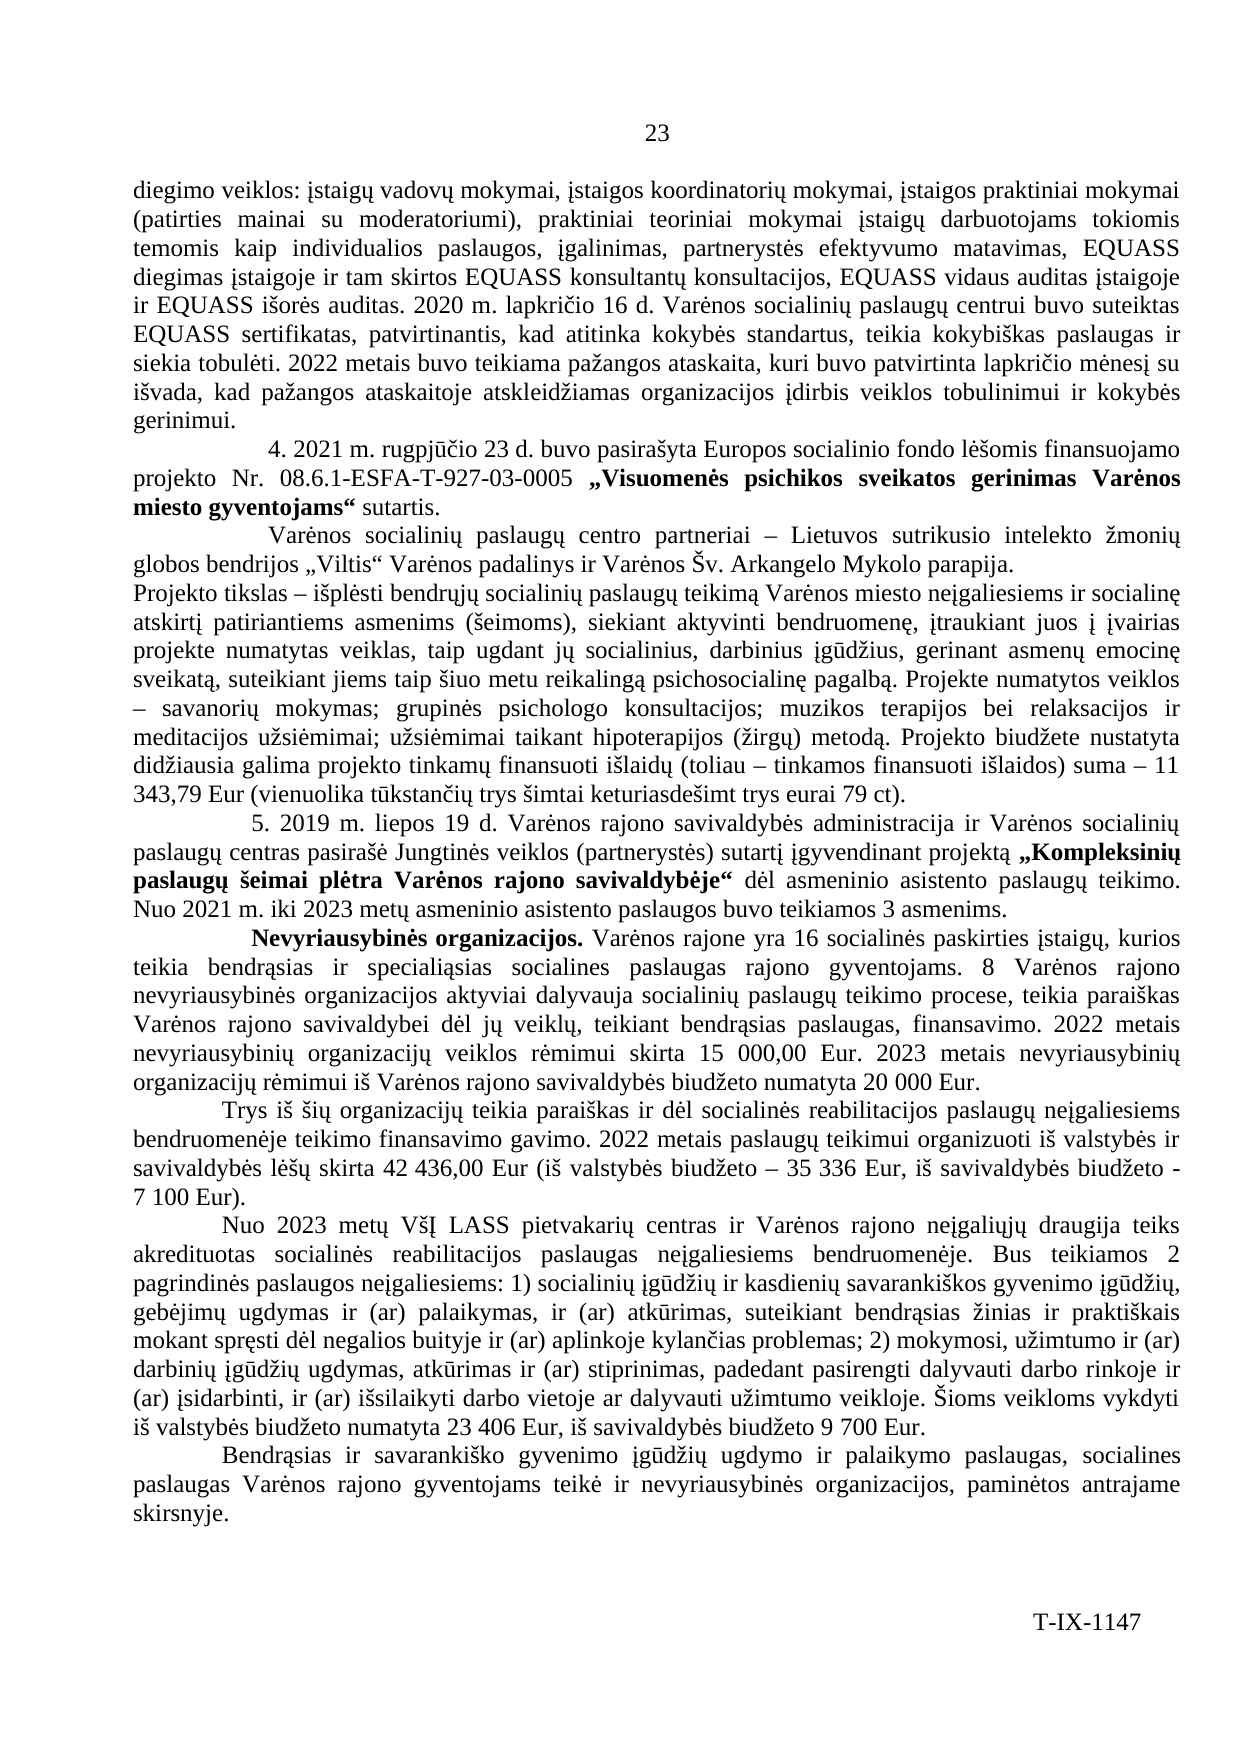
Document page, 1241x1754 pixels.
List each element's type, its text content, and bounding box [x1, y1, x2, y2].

text Trys iš šių organizacijų teikia paraiškas ir dėl socialinės reabilitacijos paslaugų neįgaliesiems bendruomenėje teikimo finansavimo gavimo. 2022 metais paslaugų teikimui organizuoti iš valstybės ir savivaldybės lėšų skirta 42 436,00 Eur (iš valstybės biudžeto – 35 336 Eur, iš savivaldybės biudžeto - 7 100 Eur). [133, 1096, 1181, 1211]
text 5. 2019 m. liepos 19 d. Varėnos rajono savivaldybės administracija ir Varėnos socialinių paslaugų centras pasirašė Jungtinės veiklos (partnerystės) sutartį įgyvendinant projektą „Kompleksinių paslaugų šeimai plėtra Varėnos rajono savivaldybėje“ dėl asmeninio asistento paslaugų teikimo. Nuo 2021 m. iki 2023 metų asmeninio asistento paslaugos buvo teikiamos 3 asmenims. [133, 808, 1181, 923]
text 4. 2021 m. rugpjūčio 23 d. buvo pasirašyta Europos socialinio fondo lėšomis finansuojamo projekto Nr. 08.6.1-ESFA-T-927-03-0005 „Visuomenės psichikos sveikatos gerinimas Varėnos miesto gyventojams“ sutartis. [133, 434, 1181, 521]
text diegimo veiklos: įstaigų vadovų mokymai, įstaigos koordinatorių mokymai, įstaigos praktiniai mokymai (patirties mainai su moderatoriumi), praktiniai teoriniai mokymai įstaigų darbuotojams tokiomis temomis kaip individualios paslaugos, įgalinimas, partnerystės efektyvumo matavimas, EQUASS diegimas įstaigoje ir tam skirtos EQUASS konsultantų konsultacijos, EQUASS vidaus auditas įstaigoje ir EQUASS išorės auditas. 2020 m. lapkričio 16 d. Varėnos socialinių paslaugų centrui buvo suteiktas EQUASS sertifikatas, patvirtinantis, kad atitinka kokybės standartus, teikia kokybiškas paslaugas ir siekia tobulėti. 2022 metais buvo teikiama pažangos ataskaita, kuri buvo patvirtinta lapkričio mėnesį su išvada, kad pažangos ataskaitoje atskleidžiamas organizacijos įdirbis veiklos tobulinimui ir kokybės gerinimui. [133, 176, 1181, 434]
text Nevyriausybinės organizacijos. Varėnos rajone yra 16 socialinės paskirties įstaigų, kurios teikia bendrąsias ir specialiąsias socialines paslaugas rajono gyventojams. 8 Varėnos rajono nevyriausybinės organizacijos aktyviai dalyvauja socialinių paslaugų teikimo procese, teikia paraiškas Varėnos rajono savivaldybei dėl jų veiklų, teikiant bendrąsias paslaugas, finansavimo. 2022 metais nevyriausybinių organizacijų veiklos rėmimui skirta 15 000,00 Eur. 2023 metais nevyriausybinių organizacijų rėmimui iš Varėnos rajono savivaldybės biudžeto numatyta 20 000 Eur. [133, 923, 1181, 1096]
text Projekto tikslas – išplėsti bendrųjų socialinių paslaugų teikimą Varėnos miesto neįgaliesiems ir socialinę atskirtį patiriantiems asmenims (šeimoms), siekiant aktyvinti bendruomenę, įtraukiant juos į įvairias projekte numatytas veiklas, taip ugdant jų socialinius, darbinius įgūdžius, gerinant asmenų emocinę sveikatą, suteikiant jiems taip šiuo metu reikalingą psichosocialinę pagalbą. Projekte numatytos veiklos – savanorių mokymas; grupinės psichologo konsultacijos; muzikos terapijos bei relaksacijos ir meditacijos užsiėmimai; užsiėmimai taikant hipoterapijos (žirgų) metodą. Projekto biudžete nustatyta didžiausia galima projekto tinkamų finansuoti išlaidų (toliau – tinkamos finansuoti išlaidos) suma – 11 343,79 Eur (vienuolika tūkstančių trys šimtai keturiasdešimt trys eurai 79 ct). [133, 578, 1181, 808]
text Bendrąsias ir savarankiško gyvenimo įgūdžių ugdymo ir palaikymo paslaugas, socialines paslaugas Varėnos rajono gyventojams teikė ir nevyriausybinės organizacijos, paminėtos antrajame skirsnyje. [133, 1441, 1181, 1527]
text Nuo 2023 metų VšĮ LASS pietvakarių centras ir Varėnos rajono neįgaliųjų draugija teiks akredituotas socialinės reabilitacijos paslaugas neįgaliesiems bendruomenėje. Bus teikiamos 2 pagrindinės paslaugos neįgaliesiems: 1) socialinių įgūdžių ir kasdienių savarankiškos gyvenimo įgūdžių, gebėjimų ugdymas ir (ar) palaikymas, ir (ar) atkūrimas, suteikiant bendrąsias žinias ir praktiškais mokant spręsti dėl negalios buityje ir (ar) aplinkoje kylančias problemas; 2) mokymosi, užimtumo ir (ar) darbinių įgūdžių ugdymas, atkūrimas ir (ar) stiprinimas, padedant pasirengti dalyvauti darbo rinkoje ir (ar) įsidarbinti, ir (ar) išsilaikyti darbo vietoje ar dalyvauti užimtumo veikloje. Šioms veikloms vykdyti iš valstybės biudžeto numatyta 23 406 Eur, iš savivaldybės biudžeto 9 700 Eur. [133, 1211, 1181, 1441]
text Varėnos socialinių paslaugų centro partneriai – Lietuvos sutrikusio intelekto žmonių globos bendrijos „Viltis“ Varėnos padalinys ir Varėnos Šv. Arkangelo Mykolo parapija. [133, 521, 1181, 578]
